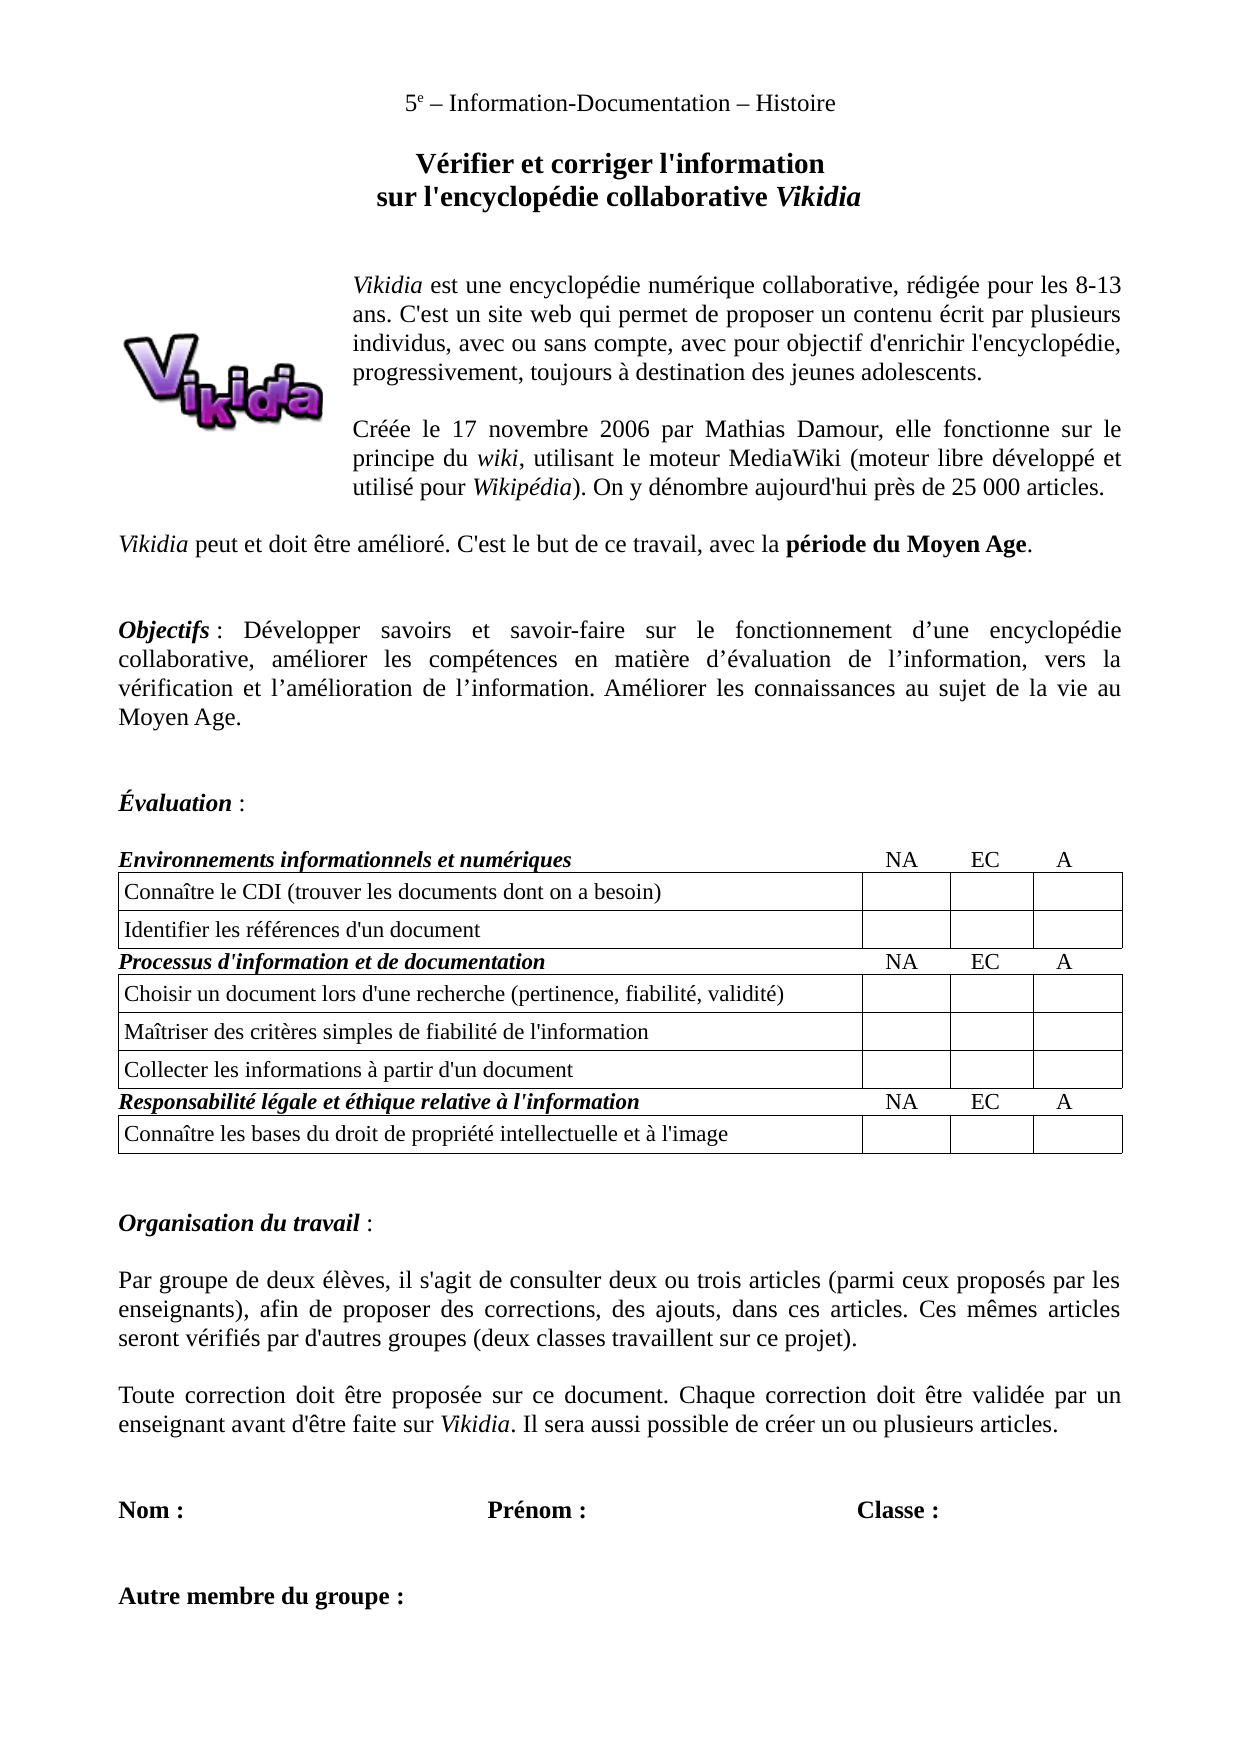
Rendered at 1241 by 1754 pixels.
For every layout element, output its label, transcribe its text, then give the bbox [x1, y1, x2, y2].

table_header [951, 975, 1033, 1012]
text Par groupe de deux élèves, il s'agit de consulter deux ou trois articles (parmi ceux proposés par les enseignants), afin de proposer des corrections, des ajouts, dans ces articles. Ces mêmes articles seront vérifiés par d'autres groupes (deux classes travaillent sur ce projet). [118, 1265, 1122, 1351]
table_header [863, 873, 950, 910]
table_header Connaître les bases du droit de propriété intellectuelle et à l'image [119, 1116, 862, 1152]
table_cell Collecter les informations à partir d'un document [119, 1051, 862, 1088]
text Objectifs : Développer savoirs et savoir-faire sur le fonctionnement d’une encyclopédie collaborative, améliorer les compétences en matière d’évaluation de l’information, vers la vérification et l’amélioration de l’information. Améliorer les connaissances au sujet de la vie au Moyen Age. [118, 616, 1122, 731]
table_cell [951, 1013, 1033, 1050]
table_header Connaître le CDI (trouver les documents dont on a besoin) [119, 873, 862, 910]
text Responsabilité légale et éthique relative à l'information NA EC A [118, 1089, 1122, 1114]
text Créée le 17 novembre 2006 par Mathias Damour, elle fonctionne sur le principe du wiki, utilisant le moteur MediaWiki (moteur libre développé et utilisé pour Wikipédia). On y dénombre aujourd'hui près de 25 000 articles. [118, 414, 1122, 501]
table_cell Maîtriser des critères simples de fiabilité de l'information [119, 1013, 862, 1050]
table_cell [1034, 1013, 1122, 1050]
table_cell [951, 911, 1033, 948]
table_header [951, 1116, 1033, 1152]
table_header [863, 1116, 950, 1152]
text Évaluation : [118, 788, 1122, 817]
picture [123, 288, 323, 489]
table_header [951, 873, 1033, 910]
text Environnements informationnels et numériques NA EC A [118, 846, 1122, 872]
text Nom : Prénom : Classe : [118, 1495, 1122, 1524]
table_header [1034, 975, 1122, 1012]
table_cell Identifier les références d'un document [119, 911, 862, 948]
text 5e – Information-Documentation – Histoire [118, 88, 1122, 117]
table_cell [863, 911, 950, 948]
table_cell [863, 1013, 950, 1050]
text Organisation du travail : [118, 1208, 1122, 1236]
text Autre membre du groupe : [118, 1581, 1122, 1610]
text Toute correction doit être proposée sur ce document. Chaque correction doit être validée par un enseignant avant d'être faite sur Vikidia. Il sera aussi possible de créer un ou plusieurs articles. [118, 1380, 1122, 1438]
text Vikidia peut et doit être amélioré. C'est le but de ce travail, avec la période du Moyen Age. [118, 529, 1122, 558]
table_header Choisir un document lors d'une recherche (pertinence, fiabilité, validité) [119, 975, 862, 1012]
table_cell [1034, 911, 1122, 948]
table_header [863, 975, 950, 1012]
table_cell [951, 1051, 1033, 1088]
table_header [1034, 1116, 1122, 1152]
table_cell [1034, 1051, 1122, 1088]
text Processus d'information et de documentation NA EC A [118, 949, 1122, 974]
text Vikidia est une encyclopédie numérique collaborative, rédigée pour les 8-13 ans. C'est un site web qui permet de proposer un contenu écrit par plusieurs individus, avec ou sans compte, avec pour objectif d'enrichir l'encyclopédie, progressivement, toujours à destination des jeunes adolescents. [118, 271, 1122, 386]
table_header [1034, 873, 1122, 910]
table_cell [863, 1051, 950, 1088]
text sur l'encyclopédie collaborative Vikidia [118, 179, 1122, 213]
text Vérifier et corriger l'information [118, 146, 1122, 179]
